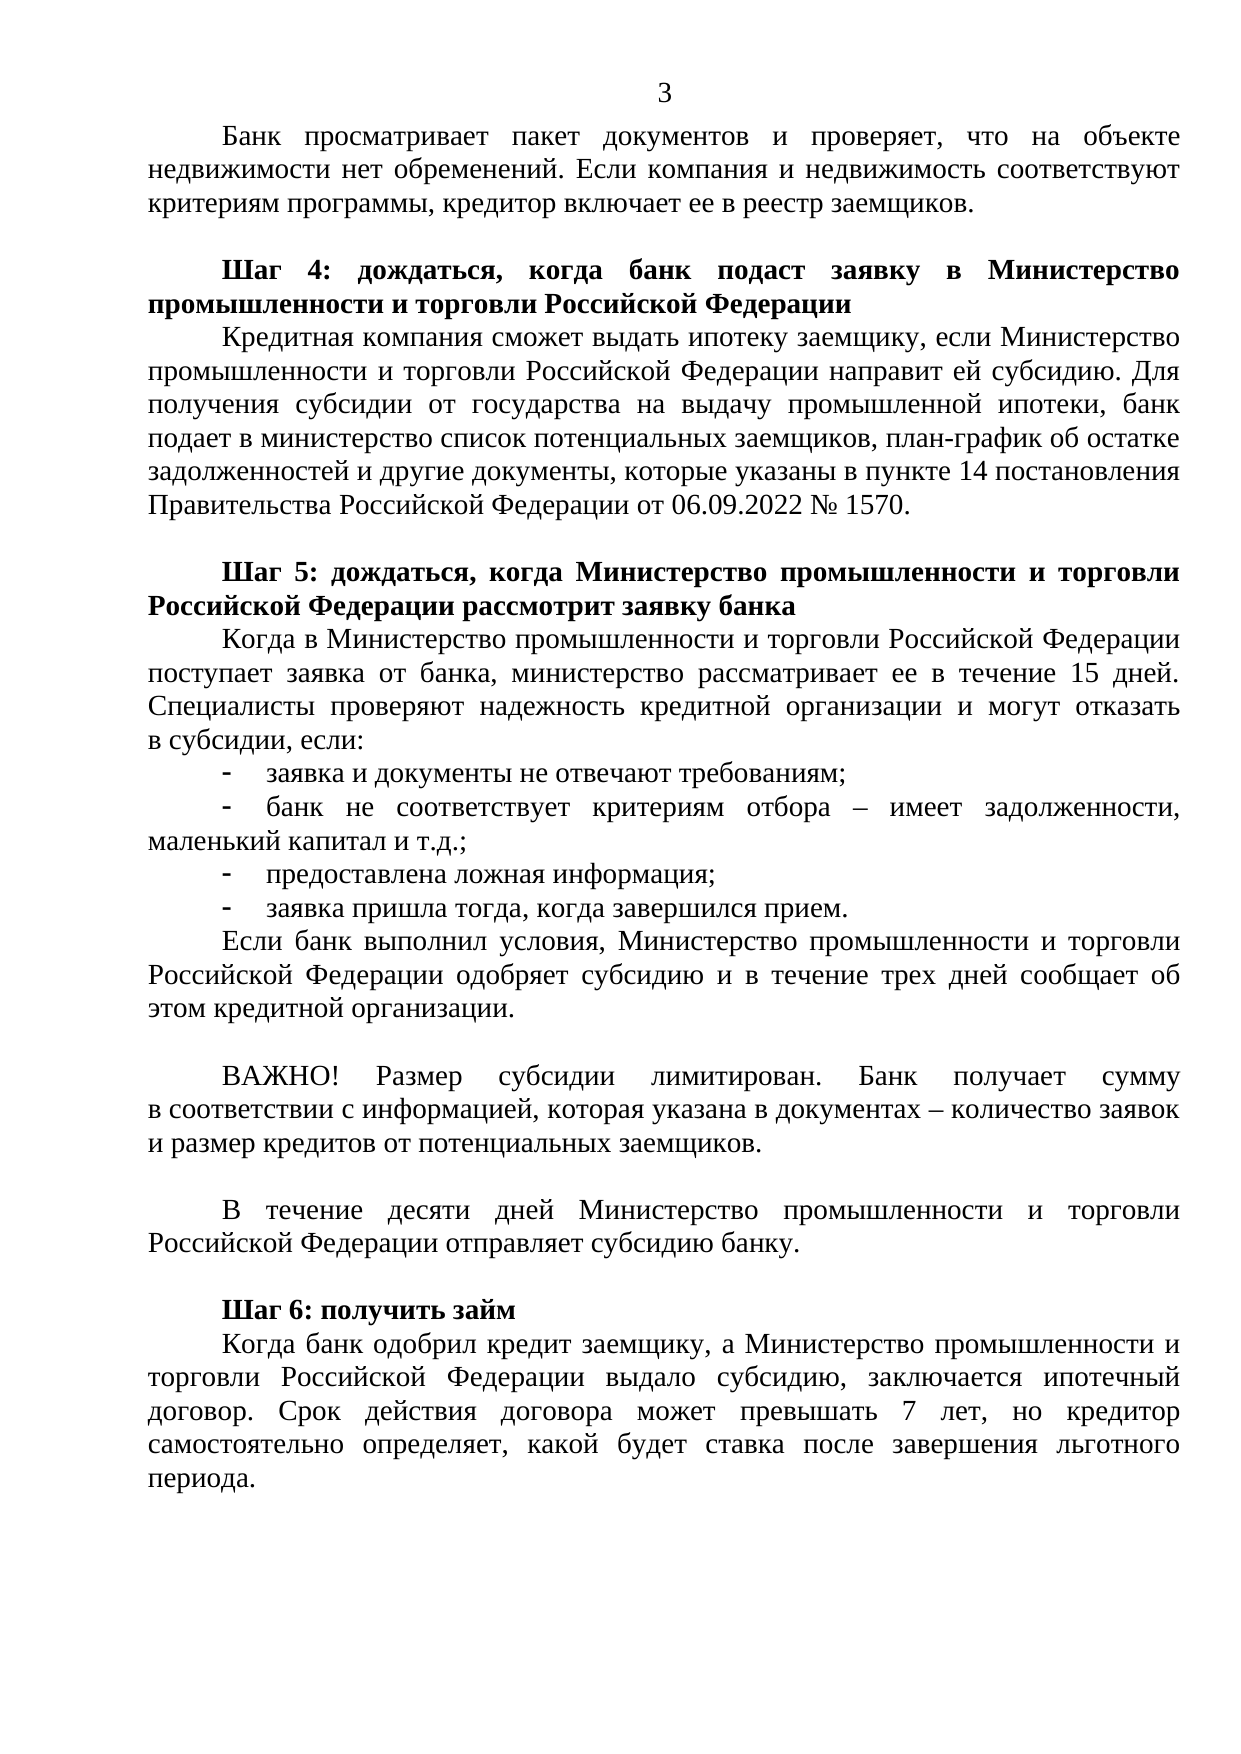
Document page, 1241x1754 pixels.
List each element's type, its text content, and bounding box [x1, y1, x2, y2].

text Когда банк одобрил кредит заемщику, а Министерство промышленности и торговли Российской Федерации выдало субсидию, заключается ипотечный договор. Срок действия договора может превышать 7 лет, но кредитор самостоятельно определяет, какой будет ставка после завершения льготного периода. [148, 1326, 1181, 1494]
text Если банк выполнил условия, Министерство промышленности и торговли Российской Федерации одобряет субсидию и в течение трех дней сообщает об этом кредитной организации. [148, 923, 1181, 1024]
text Шаг 4: дождаться, когда банк подаст заявку в Министерство промышленности и торговли Российской Федерации [148, 252, 1181, 319]
text Когда в Министерство промышленности и торговли Российской Федерации поступает заявка от банка, министерство рассматривает ее в течение 15 дней. Специалисты проверяют надежность кредитной организации и могут отказать в субсидии, если: [148, 621, 1181, 755]
text Шаг 5: дождаться, когда Министерство промышленности и торговли Российской Федерации рассмотрит заявку банка [148, 554, 1181, 621]
text Шаг 6: получить займ [148, 1292, 1181, 1326]
text Кредитная компания сможет выдать ипотеку заемщику, если Министерство промышленности и торговли Российской Федерации направит ей субсидию. Для получения субсидии от государства на выдачу промышленной ипотеки, банк подает в министерство список потенциальных заемщиков, план-график об остатке задолженностей и другие документы, которые указаны в пункте 14 постановления Правительства Российской Федерации от 06.09.2022 № 1570. [148, 319, 1181, 521]
list заявка и документы не отвечают требованиям; [148, 755, 1181, 789]
text Банк просматривает пакет документов и проверяет, что на объекте недвижимости нет обременений. Если компания и недвижимость соответствуют критериям программы, кредитор включает ее в реестр заемщиков. [148, 118, 1181, 219]
list банк не соответствует критериям отбора – имеет задолженности, маленький капитал и т.д.; [148, 789, 1181, 856]
list заявка пришла тогда, когда завершился прием. [148, 890, 1181, 923]
text В течение десяти дней Министерство промышленности и торговли Российской Федерации отправляет субсидию банку. [148, 1192, 1181, 1259]
list предоставлена ложная информация; [148, 856, 1181, 890]
text ВАЖНО! Размер субсидии лимитирован. Банк получает сумму в соответствии с информацией, которая указана в документах – количество заявок и размер кредитов от потенциальных заемщиков. [148, 1058, 1181, 1158]
